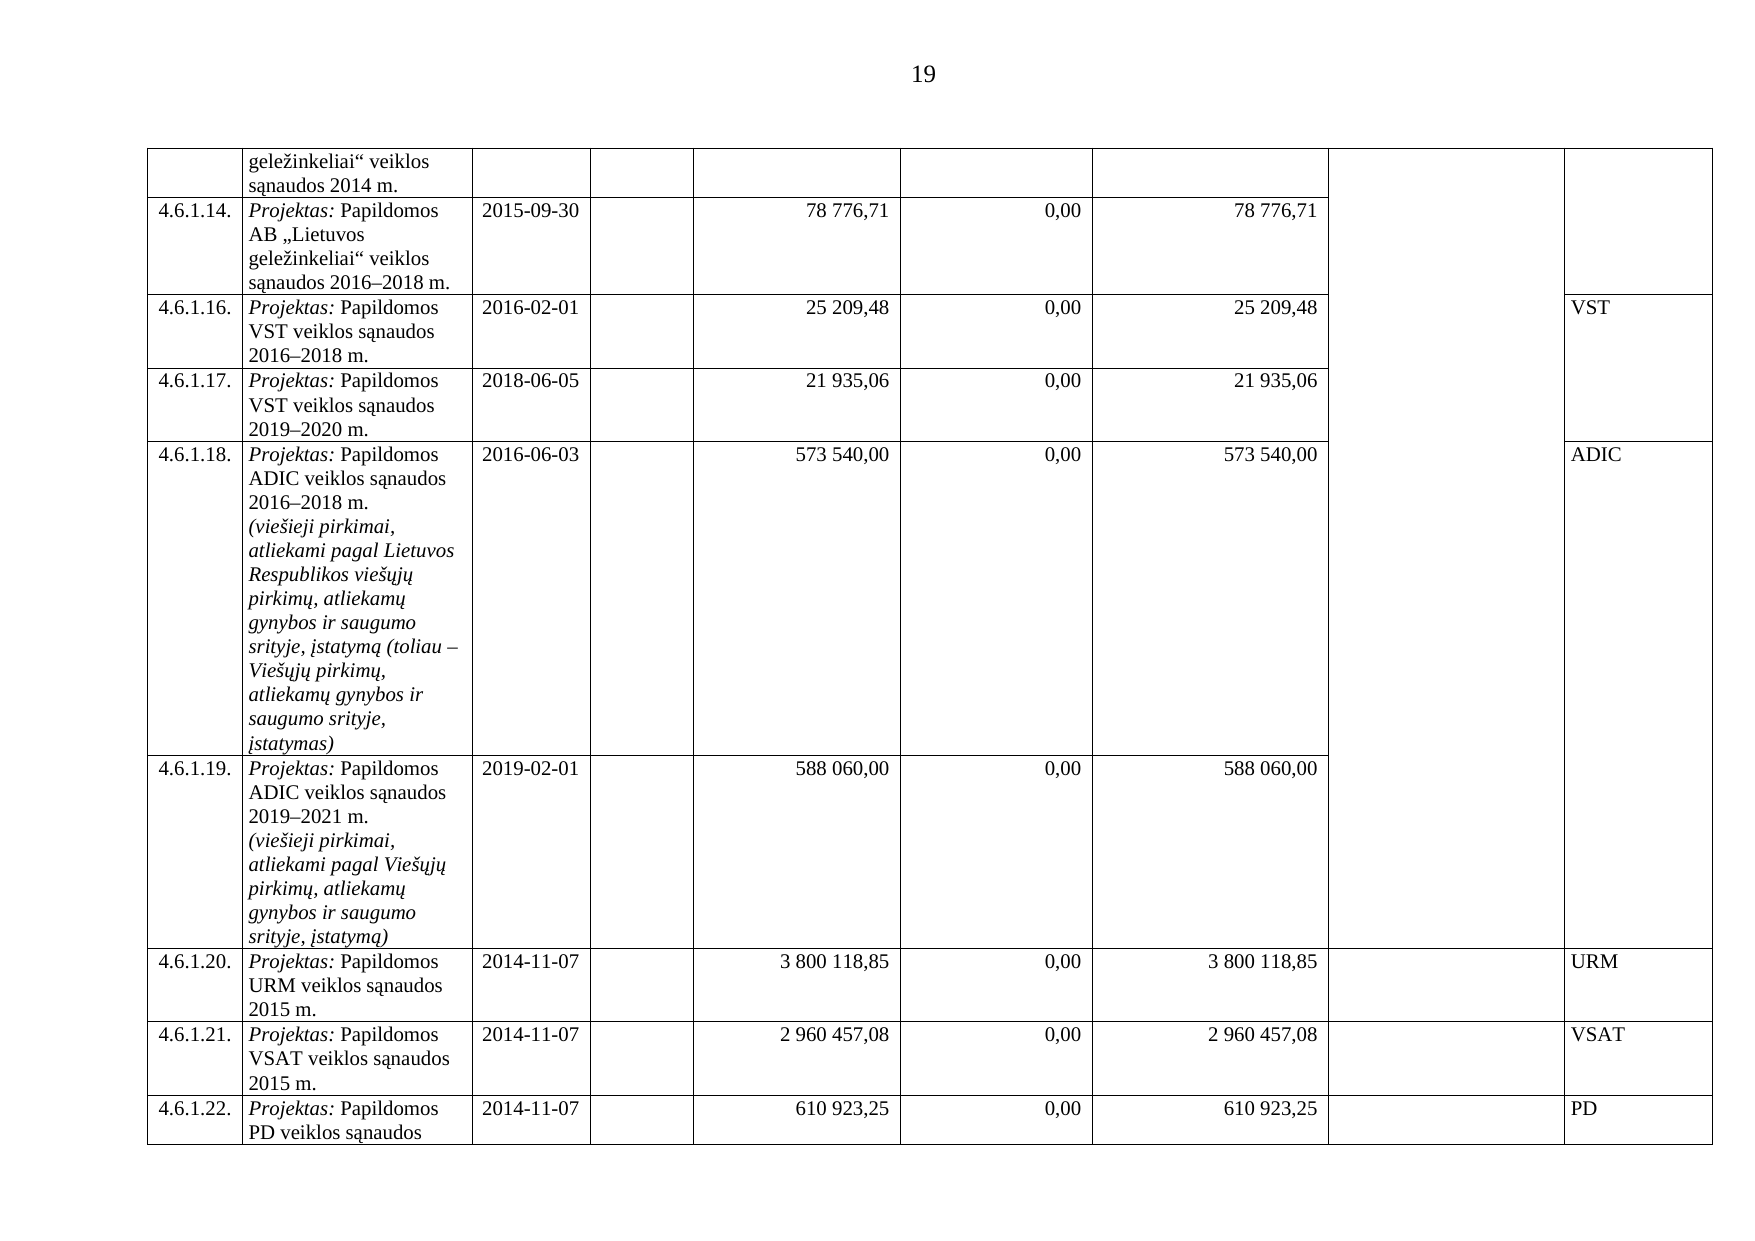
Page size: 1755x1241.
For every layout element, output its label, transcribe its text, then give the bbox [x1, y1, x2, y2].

table_cell [591, 949, 693, 1021]
table_cell [1565, 149, 1712, 294]
table_cell 588 060,00 [1093, 756, 1328, 948]
table_cell 4.6.1.20. [148, 949, 242, 1021]
table_cell [1329, 949, 1564, 1021]
table_cell 4.6.1.22. [148, 1096, 242, 1144]
table_cell 0,00 [901, 949, 1092, 1021]
table_cell [1093, 149, 1328, 197]
table_cell 25 209,48 [1093, 295, 1328, 367]
table_cell 2016-02-01 [473, 295, 590, 367]
table_cell [694, 149, 900, 197]
table_cell 21 935,06 [1093, 369, 1328, 441]
table_cell 610 923,25 [1093, 1096, 1328, 1144]
table_cell [1329, 1096, 1564, 1144]
table_cell [591, 1022, 693, 1094]
table_cell 2014-11-07 [473, 1096, 590, 1144]
table_cell 4.6.1.21. [148, 1022, 242, 1094]
table_cell 0,00 [901, 442, 1092, 754]
table_cell 610 923,25 [694, 1096, 900, 1144]
table_cell [148, 149, 242, 197]
table_cell 0,00 [901, 756, 1092, 948]
table_cell 2014-11-07 [473, 1022, 590, 1094]
table_cell 2015-09-30 [473, 198, 590, 294]
table_cell 0,00 [901, 369, 1092, 441]
table_cell [591, 756, 693, 948]
table_cell 3 800 118,85 [1093, 949, 1328, 1021]
table_cell [591, 369, 693, 441]
table_cell 78 776,71 [1093, 198, 1328, 294]
table_cell [591, 295, 693, 367]
table_cell 0,00 [901, 1022, 1092, 1094]
table_cell 4.6.1.16. [148, 295, 242, 367]
table_cell 2014-11-07 [473, 949, 590, 1021]
table_cell [591, 442, 693, 754]
table_cell 4.6.1.14. [148, 198, 242, 294]
table_cell 2 960 457,08 [1093, 1022, 1328, 1094]
table_cell Projektas: Papildomos PD veiklos sąnaudos [243, 1096, 472, 1144]
table_cell 2019-02-01 [473, 756, 590, 948]
table_cell URM [1565, 949, 1712, 1021]
table_cell geležinkeliai“ veiklos sąnaudos 2014 m. [243, 149, 472, 197]
table_cell 4.6.1.17. [148, 369, 242, 441]
table_cell VSAT [1565, 1022, 1712, 1094]
table_cell [591, 149, 693, 197]
table_cell [1329, 149, 1564, 948]
table_cell Projektas: Papildomos VST veiklos sąnaudos 2016–2018 m. [243, 295, 472, 367]
table_cell Projektas: Papildomos ADIC veiklos sąnaudos 2016–2018 m. (viešieji pirkimai, atliekami pagal Lietuvos Respublikos viešųjų pirkimų, atliekamų gynybos ir saugumo srityje, įstatymą (toliau – Viešųjų pirkimų, atliekamų gynybos ir saugumo srityje, įstatymas) [243, 442, 472, 754]
table_cell 0,00 [901, 1096, 1092, 1144]
table_cell [591, 1096, 693, 1144]
table_cell Projektas: Papildomos AB „Lietuvos geležinkeliai“ veiklos sąnaudos 2016–2018 m. [243, 198, 472, 294]
table_cell PD [1565, 1096, 1712, 1144]
table_cell 4.6.1.19. [148, 756, 242, 948]
table_cell Projektas: Papildomos ADIC veiklos sąnaudos 2019–2021 m. (viešieji pirkimai, atliekami pagal Viešųjų pirkimų, atliekamų gynybos ir saugumo srityje, įstatymą) [243, 756, 472, 948]
table_cell VST [1565, 295, 1712, 441]
table_cell [901, 149, 1092, 197]
table_cell 3 800 118,85 [694, 949, 900, 1021]
table_cell 25 209,48 [694, 295, 900, 367]
table_cell Projektas: Papildomos URM veiklos sąnaudos 2015 m. [243, 949, 472, 1021]
table_cell 4.6.1.18. [148, 442, 242, 754]
table_cell Projektas: Papildomos VSAT veiklos sąnaudos 2015 m. [243, 1022, 472, 1094]
table_cell 78 776,71 [694, 198, 900, 294]
table_cell 588 060,00 [694, 756, 900, 948]
table_cell 21 935,06 [694, 369, 900, 441]
table_cell [591, 198, 693, 294]
table_cell [473, 149, 590, 197]
table_cell ADIC [1565, 442, 1712, 948]
table_cell 0,00 [901, 198, 1092, 294]
table_cell 2016-06-03 [473, 442, 590, 754]
table_cell 0,00 [901, 295, 1092, 367]
table_cell Projektas: Papildomos VST veiklos sąnaudos 2019–2020 m. [243, 369, 472, 441]
table_cell 2018-06-05 [473, 369, 590, 441]
table_cell 573 540,00 [1093, 442, 1328, 754]
table_cell 573 540,00 [694, 442, 900, 754]
table_cell [1329, 1022, 1564, 1094]
table_cell 2 960 457,08 [694, 1022, 900, 1094]
